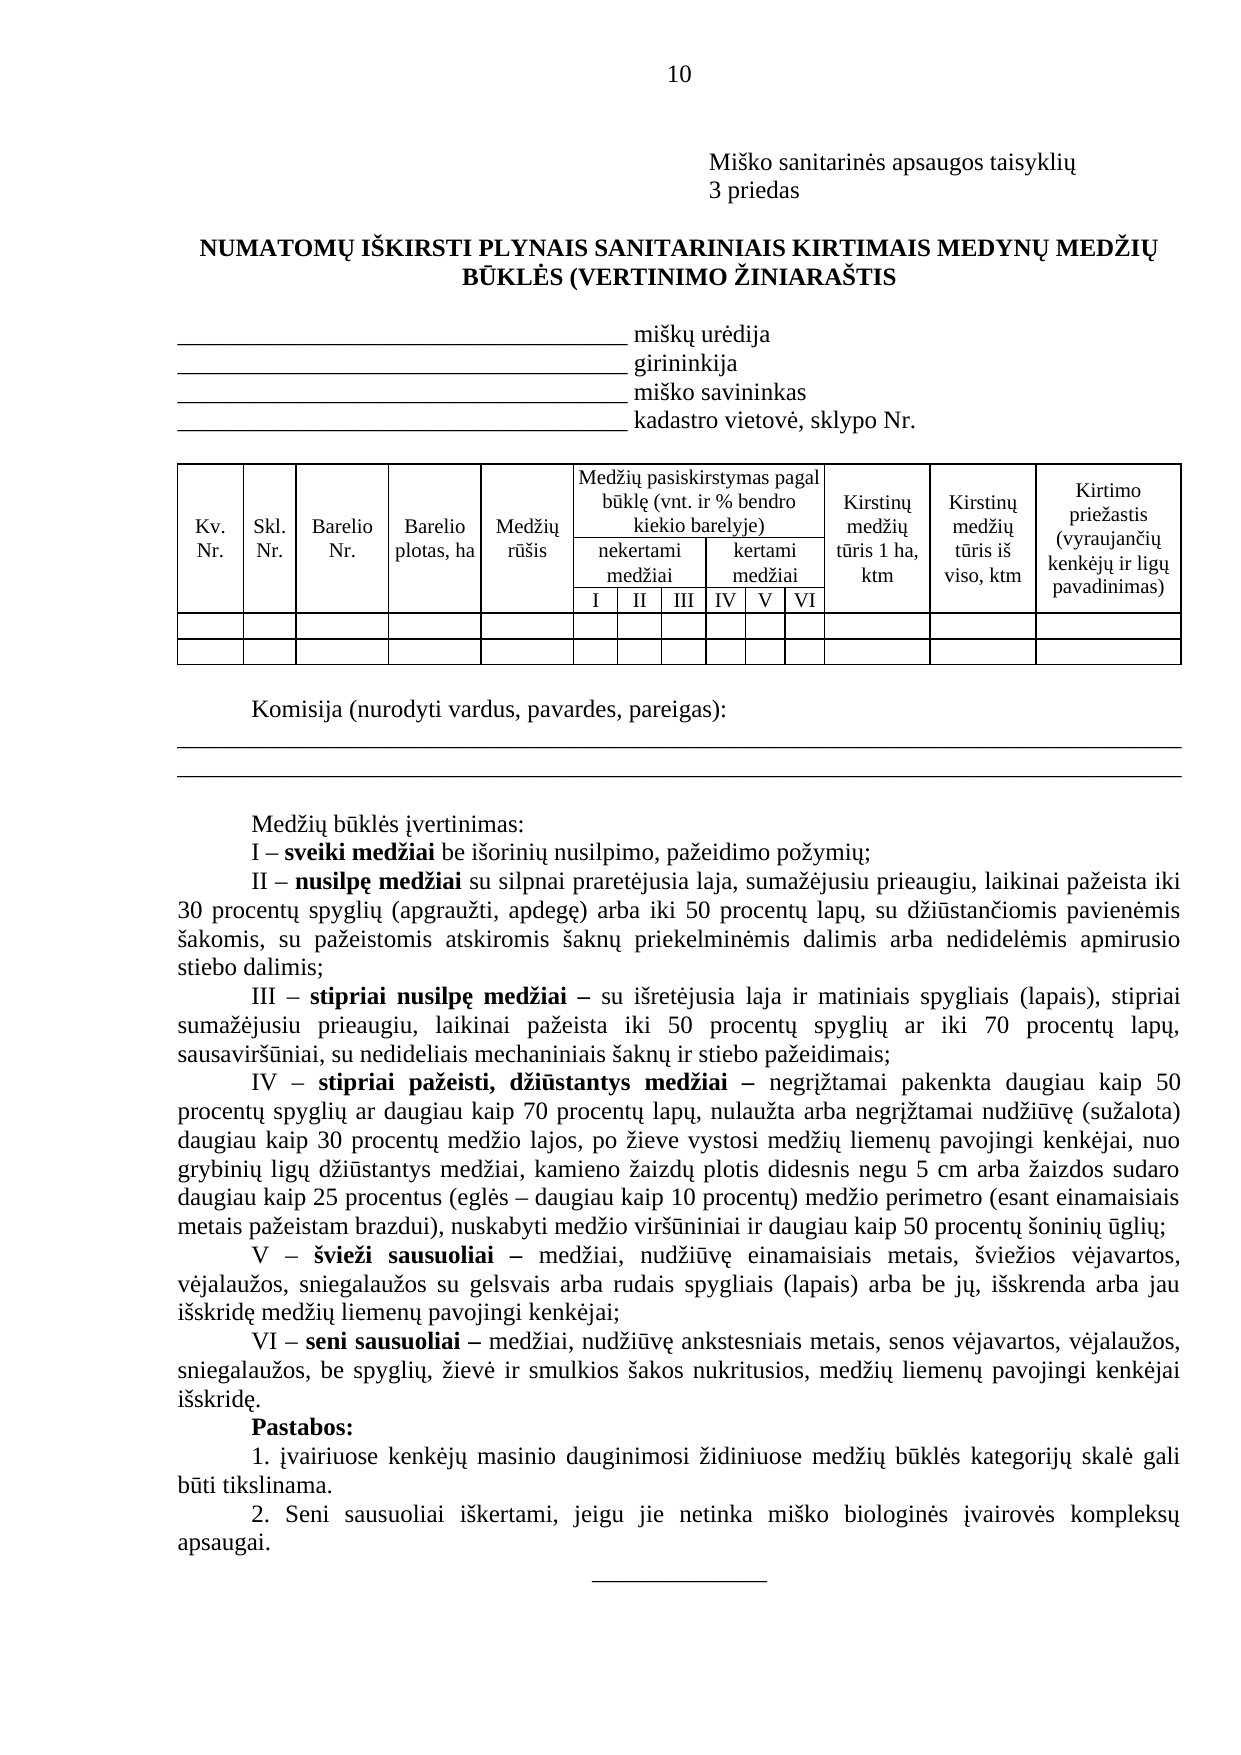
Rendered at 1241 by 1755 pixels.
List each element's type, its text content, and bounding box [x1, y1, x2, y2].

table_cell [618, 640, 622, 663]
text ______________ [177, 1556, 1181, 1585]
table_cell [574, 614, 578, 638]
table_cell [239, 614, 243, 638]
table_cell I [574, 588, 578, 612]
text IV – stipriai pažeisti, džiūstantys medžiai – negrįžtamai pakenkta daugiau kaip 50 procentų spyglių ar daugiau kaip 70 procentų lapų, nulaužta arba negrįžtamai nudžiūvę (sužalota) daugiau kaip 30 procentų medžio lajos, po žieve vystosi medžių liemenų pavojingi kenkėjai, nuo grybinių ligų džiūstantys medžiai, kamieno žaizdų plotis didesnis negu 5 cm arba žaizdos sudaro daugiau kaip 25 procentus (eglės – daugiau kaip 10 procentų) medžio perimetro (esant einamaisiais metais pažeistam brazdui), nuskabyti medžio viršūniniai ir daugiau kaip 50 procentų šoninių ūglių; [177, 1067, 1181, 1240]
table_header Kirstinų medžių tūris 1 ha, ktm [825, 465, 929, 612]
table_cell [741, 614, 745, 638]
table_header Barelio Nr. [297, 465, 388, 612]
table_cell [569, 614, 573, 638]
table_cell [613, 640, 617, 663]
table_cell [574, 640, 578, 663]
text III – stipriai nusilpę medžiai – su išretėjusia laja ir matiniais spygliais (lapais), stipriai sumažėjusiu prieaugiu, laikinai pažeista iki 50 procentų spyglių ar iki 70 procentų lapų, sausaviršūniai, su nedideliais mechaniniais šaknų ir stiebo pažeidimais; [177, 981, 1181, 1067]
table_cell [613, 614, 617, 638]
text ____________________________________ miško savininkas [177, 377, 1181, 406]
table_cell [389, 640, 393, 663]
table_cell [569, 640, 573, 663]
text Komisija (nurodyti vardus, pavardes, pareigas): [177, 694, 1181, 722]
text Pastabos: [177, 1412, 1181, 1441]
text NUMATOMŲ IŠKIRSTI PLYNAIS SANITARINIAIS KIRTIMAIS MEDYNŲ MEDŽIŲ BŪKLĖS (VERTINIMO ŽINIARAŠTIS [177, 233, 1181, 291]
table_cell [825, 614, 829, 638]
table_header Skl. Nr. [244, 465, 295, 612]
table_header Kirstinų medžių tūris iš viso, ktm [931, 465, 1035, 612]
table_header Medžių rūšis [482, 465, 573, 612]
text II – nusilpę medžiai su silpnai praretėjusia laja, sumažėjusiu prieaugiu, laikinai pažeista iki 30 procentų spyglių (apgraužti, apdegę) arba iki 50 procentų lapų, su džiūstančiomis pavienėmis šakomis, su pažeistomis atskiromis šaknų priekelminėmis dalimis arba nedidelėmis apmirusio stiebo dalimis; [177, 866, 1181, 981]
text Medžių būklės įvertinimas: [177, 809, 1181, 837]
text 3 priedas [177, 176, 1181, 204]
table_cell [820, 614, 824, 638]
table_cell [384, 614, 388, 638]
table_cell II [657, 588, 661, 612]
table_cell [239, 640, 243, 663]
text ____________________________________ kadastro vietovė, sklypo Nr. [177, 406, 1181, 434]
table_cell [389, 614, 393, 638]
table_cell VI [820, 588, 824, 612]
table_cell I [613, 588, 617, 612]
text 2. Seni sausuoliai iškertami, jeigu jie netinka miško biologinės įvairovės kompleksų apsaugai. [177, 1499, 1181, 1556]
text Miško sanitarinės apsaugos taisyklių [177, 147, 1181, 176]
table_cell III [662, 588, 666, 612]
table_cell [384, 640, 388, 663]
table_cell [618, 614, 622, 638]
table_header Kirtimo priežastis (vyraujančių kenkėjų ir ligų pavadinimas) [1037, 465, 1180, 612]
table_cell [825, 640, 829, 663]
table_cell [820, 640, 824, 663]
table_cell [662, 614, 666, 638]
text V – švieži sausuoliai – medžiai, nudžiūvę einamaisiais metais, šviežios vėjavartos, vėjalaužos, sniegalaužos su gelsvais arba rudais spygliais (lapais) arba be jų, išskrenda arba jau išskridę medžių liemenų pavojingi kenkėjai; [177, 1240, 1181, 1326]
text ____________________________________ girininkija [177, 348, 1181, 377]
table_header Kv. Nr. [178, 465, 243, 612]
table_cell IV [741, 588, 745, 612]
table_cell [657, 614, 661, 638]
text 1. įvairiuose kenkėjų masinio dauginimosi židiniuose medžių būklės kategorijų skalė gali būti tikslinama. [177, 1441, 1181, 1499]
table_cell [662, 640, 666, 663]
text I – sveiki medžiai be išorinių nusilpimo, pažeidimo požymių; [177, 837, 1181, 866]
table_header Barelio plotas, ha [389, 465, 480, 612]
text ____________________________________ miškų urėdija [177, 319, 1181, 348]
table_cell II [618, 588, 622, 612]
text VI – seni sausuoliai – medžiai, nudžiūvę ankstesniais metais, senos vėjavartos, vėjalaužos, sniegalaužos, be spyglių, žievė ir smulkios šakos nukritusios, medžių liemenų pavojingi kenkėjai išskridę. [177, 1326, 1181, 1412]
table_cell [741, 640, 745, 663]
table_cell [657, 640, 661, 663]
